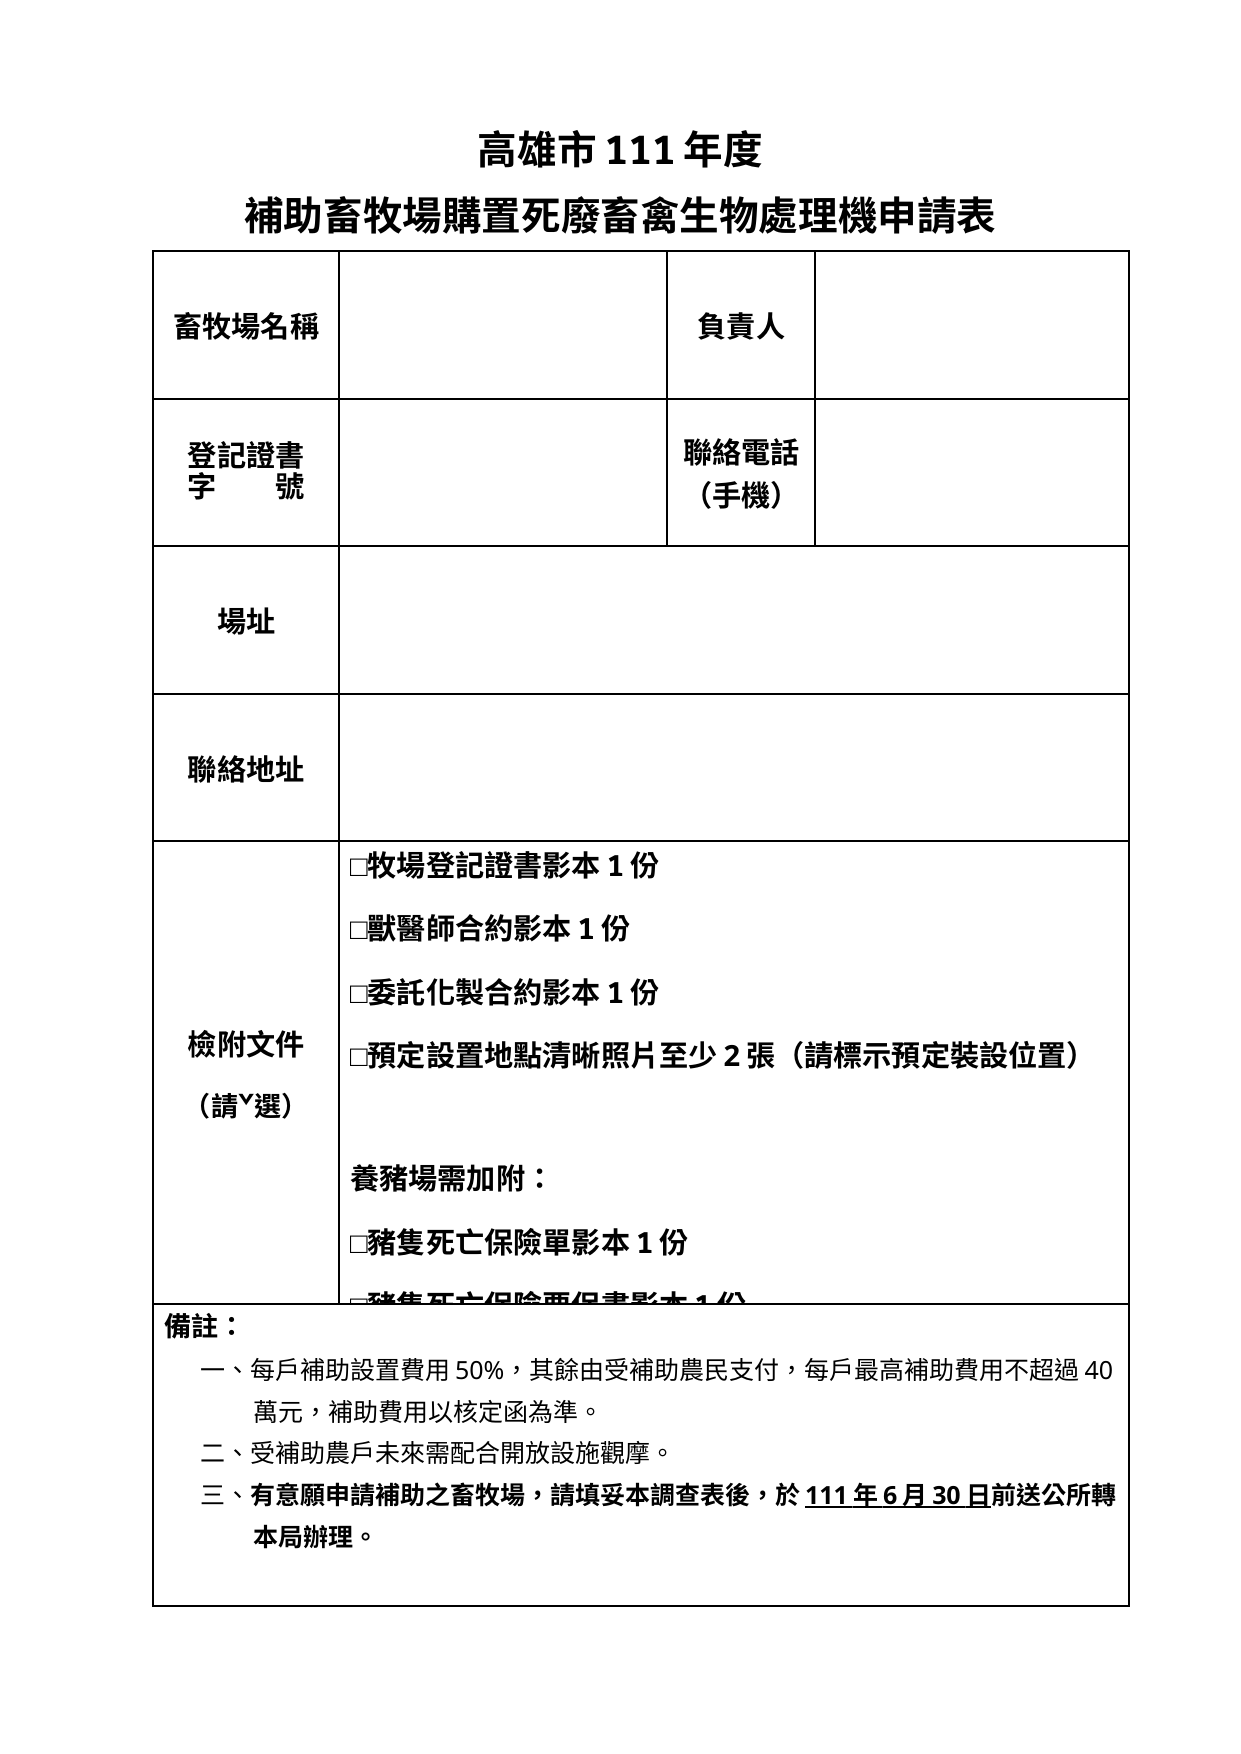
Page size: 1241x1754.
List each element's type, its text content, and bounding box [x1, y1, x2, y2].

table_header 負責人 [668, 252, 814, 398]
table_cell 登記證書 字 號 [154, 400, 338, 545]
table_cell 場址 [154, 547, 338, 693]
table_cell □牧場登記證書影本1份 □獸醫師合約影本1份 □委託化製合約影本1份 □預定設置地點清晰照片至少2張（請標示預定裝設位置） 養豬場需加附： □豬隻死亡保險單影本1份 □豬隻死亡保險要保書影本1份 [340, 842, 1128, 1303]
table_header [340, 252, 666, 398]
table_cell 聯絡電話 （手機） [668, 400, 814, 545]
table_cell 聯絡地址 [154, 695, 338, 840]
table_cell [340, 695, 1128, 840]
table_cell [340, 400, 666, 545]
text 補助畜牧場購置死廢畜禽生物處理機申請表 [118, 184, 1122, 242]
table_cell [340, 547, 1128, 693]
table_cell [816, 400, 1128, 545]
table_cell 備註： 一、每戶補助設置費用50%，其餘由受補助農民支付，每戶最高補助費用不超過40萬元，補助費用以核定函為準。 二、受補助農戶未來需配合開放設施觀摩。 三、有意願申請補助之畜牧場，請填妥本調查表後，於111年6月30日前送公所轉本局辦理。 [154, 1305, 1128, 1604]
table_header 畜牧場名稱 [154, 252, 338, 398]
table_header [816, 252, 1128, 398]
table_cell 檢附文件 （請ˇ選） [154, 842, 338, 1303]
text 高雄市111年度 [118, 118, 1122, 176]
